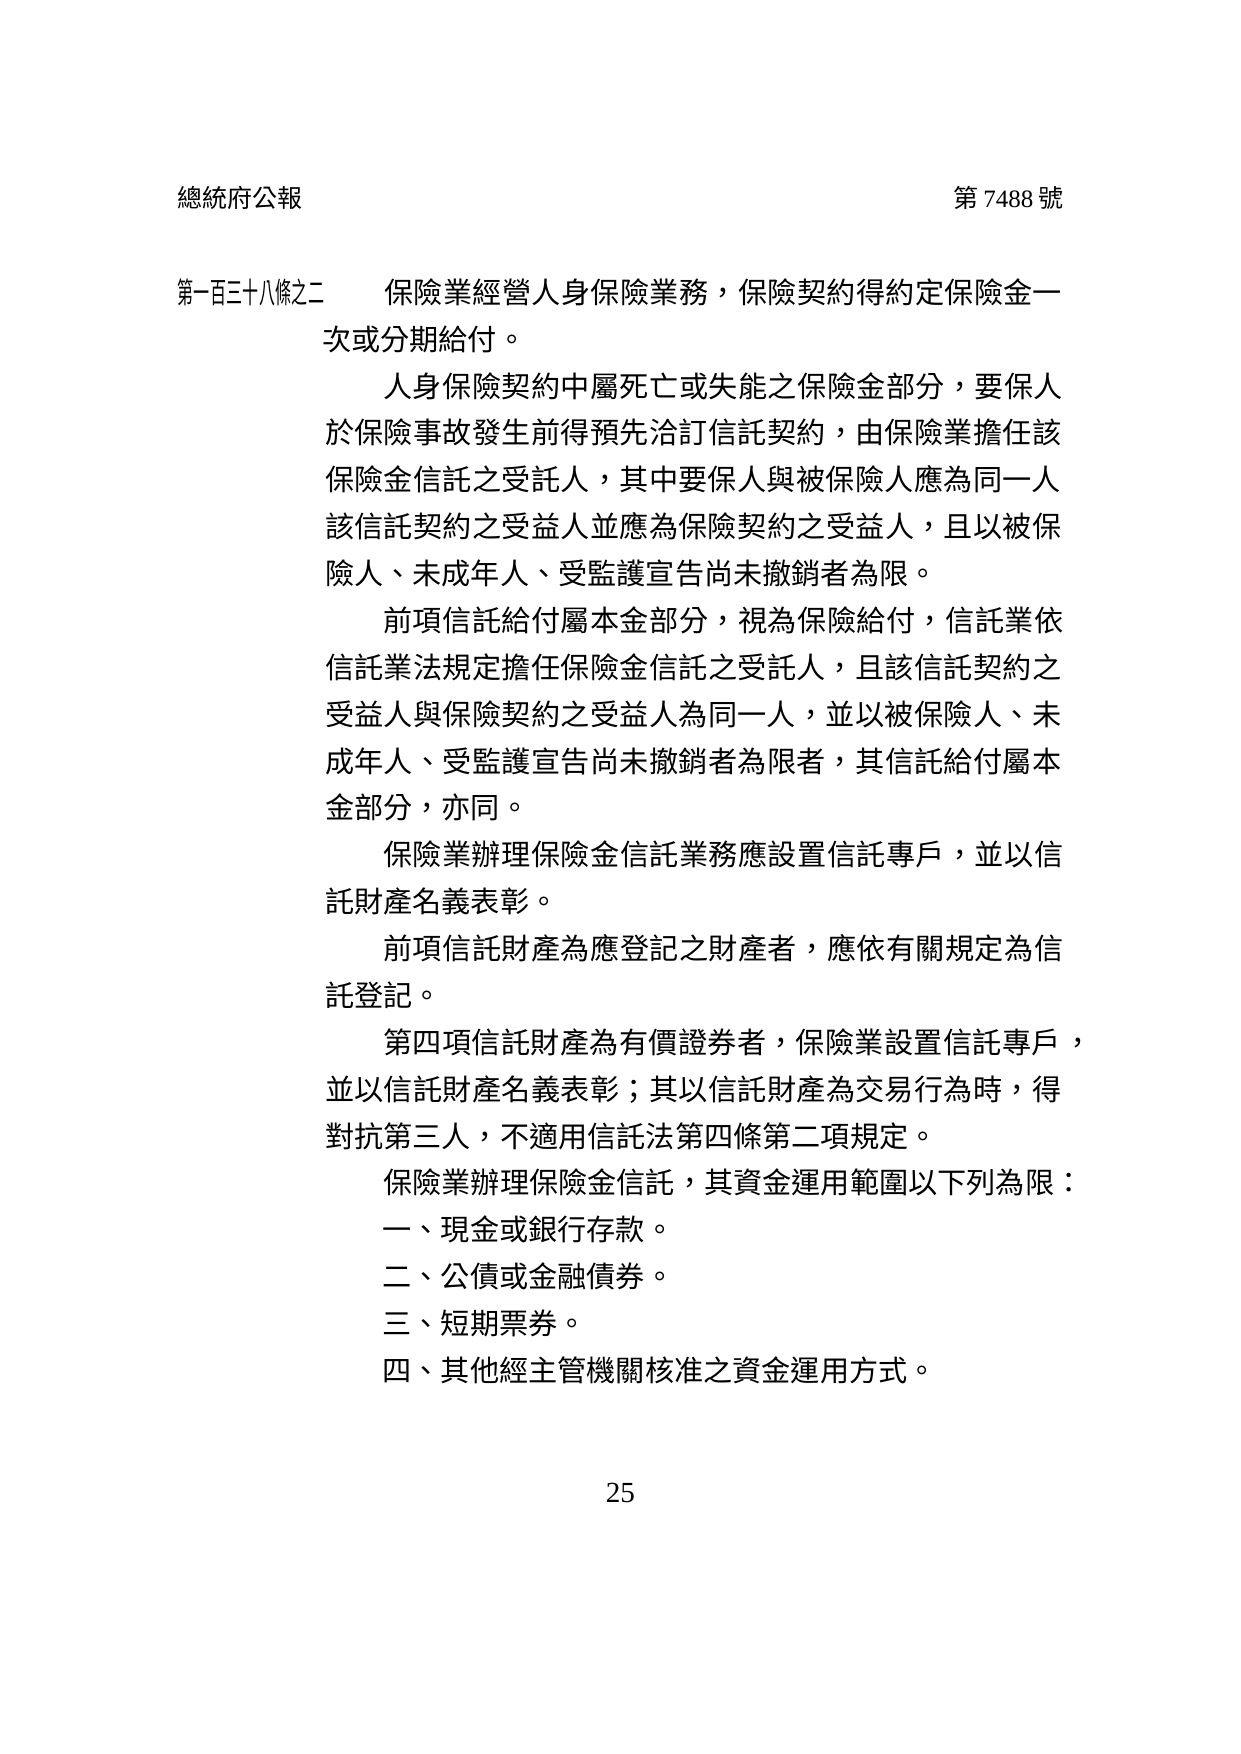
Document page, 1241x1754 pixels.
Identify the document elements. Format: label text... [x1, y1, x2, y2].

text 第四項信託財產為有價證券者，保險業設置信託專戶，並以信託財產名義表彰；其以信託財產為交易行為時，得對抗第三人，不適用信託法第四條第二項規定。 [325, 1016, 1063, 1156]
text 人身保險契約中屬死亡或失能之保險金部分，要保人於保險事故發生前得預先洽訂信託契約，由保險業擔任該保險金信託之受託人，其中要保人與被保險人應為同一人，該信託契約之受益人並應為保險契約之受益人，且以被保險人、未成年人、受監護宣告尚未撤銷者為限。 [325, 359, 1063, 594]
text 四、其他經主管機關核准之資金運用方式。 [382, 1344, 1063, 1391]
text 保險業辦理保險金信託業務應設置信託專戶，並以信託財產名義表彰。 [325, 828, 1063, 922]
text 保險業辦理保險金信託，其資金運用範圍以下列為限： [325, 1156, 1063, 1203]
text 前項信託財產為應登記之財產者，應依有關規定為信託登記。 [325, 922, 1063, 1016]
text 第一百三十八條之二 保險業經營人身保險業務，保險契約得約定保險金一次或分期給付。 [177, 266, 1063, 359]
text 一、現金或銀行存款。 [382, 1203, 1063, 1250]
text 前項信託給付屬本金部分，視為保險給付，信託業依信託業法規定擔任保險金信託之受託人，且該信託契約之受益人與保險契約之受益人為同一人，並以被保險人、未成年人、受監護宣告尚未撤銷者為限者，其信託給付屬本金部分，亦同。 [325, 594, 1063, 828]
text 二、公債或金融債券。 [382, 1250, 1063, 1297]
text 三、短期票券。 [382, 1297, 1063, 1344]
